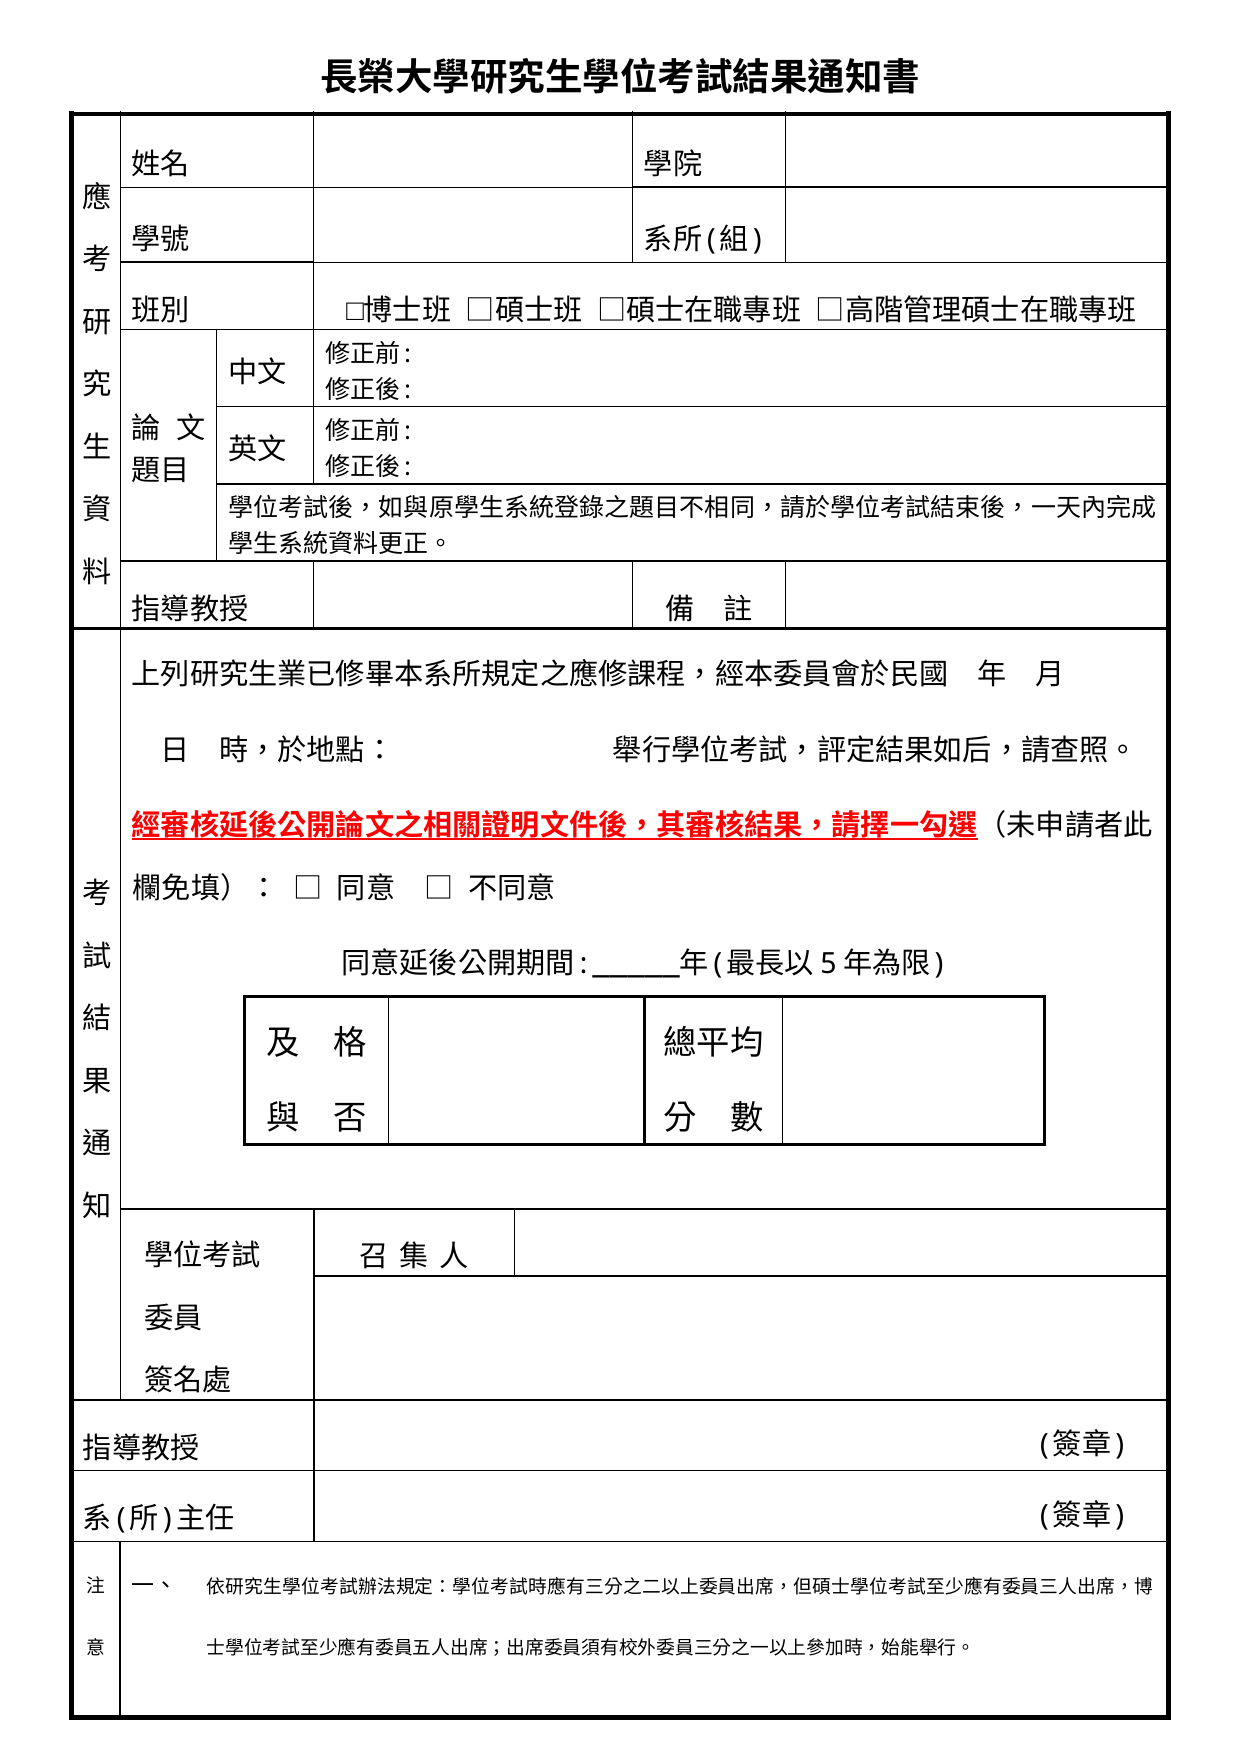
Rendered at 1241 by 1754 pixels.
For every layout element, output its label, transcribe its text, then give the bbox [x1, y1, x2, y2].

table_header [783, 998, 1043, 1143]
table_cell [315, 1277, 1166, 1399]
table_cell 修正前: 修正後: [314, 407, 1166, 483]
table_cell 注意 [74, 1542, 119, 1715]
table_cell 考試結果通知 [74, 630, 120, 1399]
table_cell 上列研究生業已修畢本系所規定之應修課程，經本委員會於民國 年 月 日 時，於地點： 舉行學位考試，評定結果如后，請查照。 經審核延後公開論文之相關證明文件後，其審核結果，請擇一勾選（未申請者此欄免填）： □ 同意 □ 不同意 同意延後公開期間:_____年(最長以5年為限) [121, 630, 1166, 1208]
table_cell [314, 188, 632, 261]
table_cell (簽章) [315, 1471, 1166, 1541]
table_header [389, 998, 643, 1143]
table_cell 修正前: 修正後: [314, 330, 1166, 406]
table_cell 英文 [217, 407, 313, 483]
table_cell 系(所)主任 [74, 1471, 313, 1541]
table_header 及 格 與 否 [246, 998, 388, 1143]
table_cell □博士班 □碩士班 □碩士在職專班 □高階管理碩士在職專班 [314, 263, 1166, 328]
table_cell 備註 [633, 562, 785, 627]
table_cell [314, 562, 632, 627]
table_cell [786, 188, 1166, 261]
table_cell 學位考試 委員 簽名處 [121, 1210, 313, 1399]
table_cell (簽章) [315, 1401, 1166, 1470]
table_cell 依研究生學位考試辦法規定：學位考試時應有三分之二以上委員出席，但碩士學位考試至少應有委員三人出席，博士學位考試至少應有委員五人出席；出席委員須有校外委員三分之一以上參加時，始能舉行。 學位考試成績，以七十分為及格，一百分為滿分，並以出席委員評定分數平均決定之。但碩士學位考試有二分之一以上(含)委員，博士學位考試有三分之一以上(含）委員評定不及格者，以不及格論。評定以一次為限。 本表考試後，請將本通知書由指導教授及系(所)主任副署後立即送交教務處註冊課務組，以便登錄成績及統計應屆畢業人數。系(所)自行影印存查。 本表蒐集之個人資料，僅限於本表單之特定目的使用，非經當事人同意，絕不轉做其他用途，並遵循 本校資料保存與安全控管規定辦理。相關之告知事項請參閱https://www.cjcu.edu.tw/pims。 當您簽屬與遞交本表單，表示您已知悉本校蒐集、處理、利用您的個人資料之特定目的。 個人資料保護聯繫窗口：電話：06-2785123#1022；信箱：pims@mail.cjcu.edu.tw。 表單相關問題聯絡電話：06-2785123#1112 [121, 1542, 1166, 1715]
table_cell 指導教授 [121, 562, 313, 627]
table_header 姓名 [121, 116, 313, 186]
table_cell [515, 1210, 1166, 1275]
table_header [786, 116, 1166, 186]
table_cell 中文 [217, 330, 313, 406]
table_cell 學位考試後，如與原學生系統登錄之題目不相同，請於學位考試結束後，一天內完成學生系統資料更正。 [217, 485, 1166, 560]
table_cell 系所(組) [633, 188, 785, 261]
text 長榮大學研究生學位考試結果通知書 [118, 33, 1122, 95]
table_cell 論文 題目 [121, 330, 216, 560]
table_cell 學號 [121, 188, 313, 261]
table_header 學院 [633, 116, 785, 186]
table_header 總平均 分 數 [646, 998, 782, 1143]
table_cell 指導教授 [74, 1401, 313, 1470]
table_header [314, 116, 632, 186]
table_header 應考研究生資料 [74, 116, 120, 627]
table_cell 班別 [121, 263, 313, 328]
table_cell 召集人 [315, 1210, 514, 1275]
table_cell [786, 562, 1166, 627]
